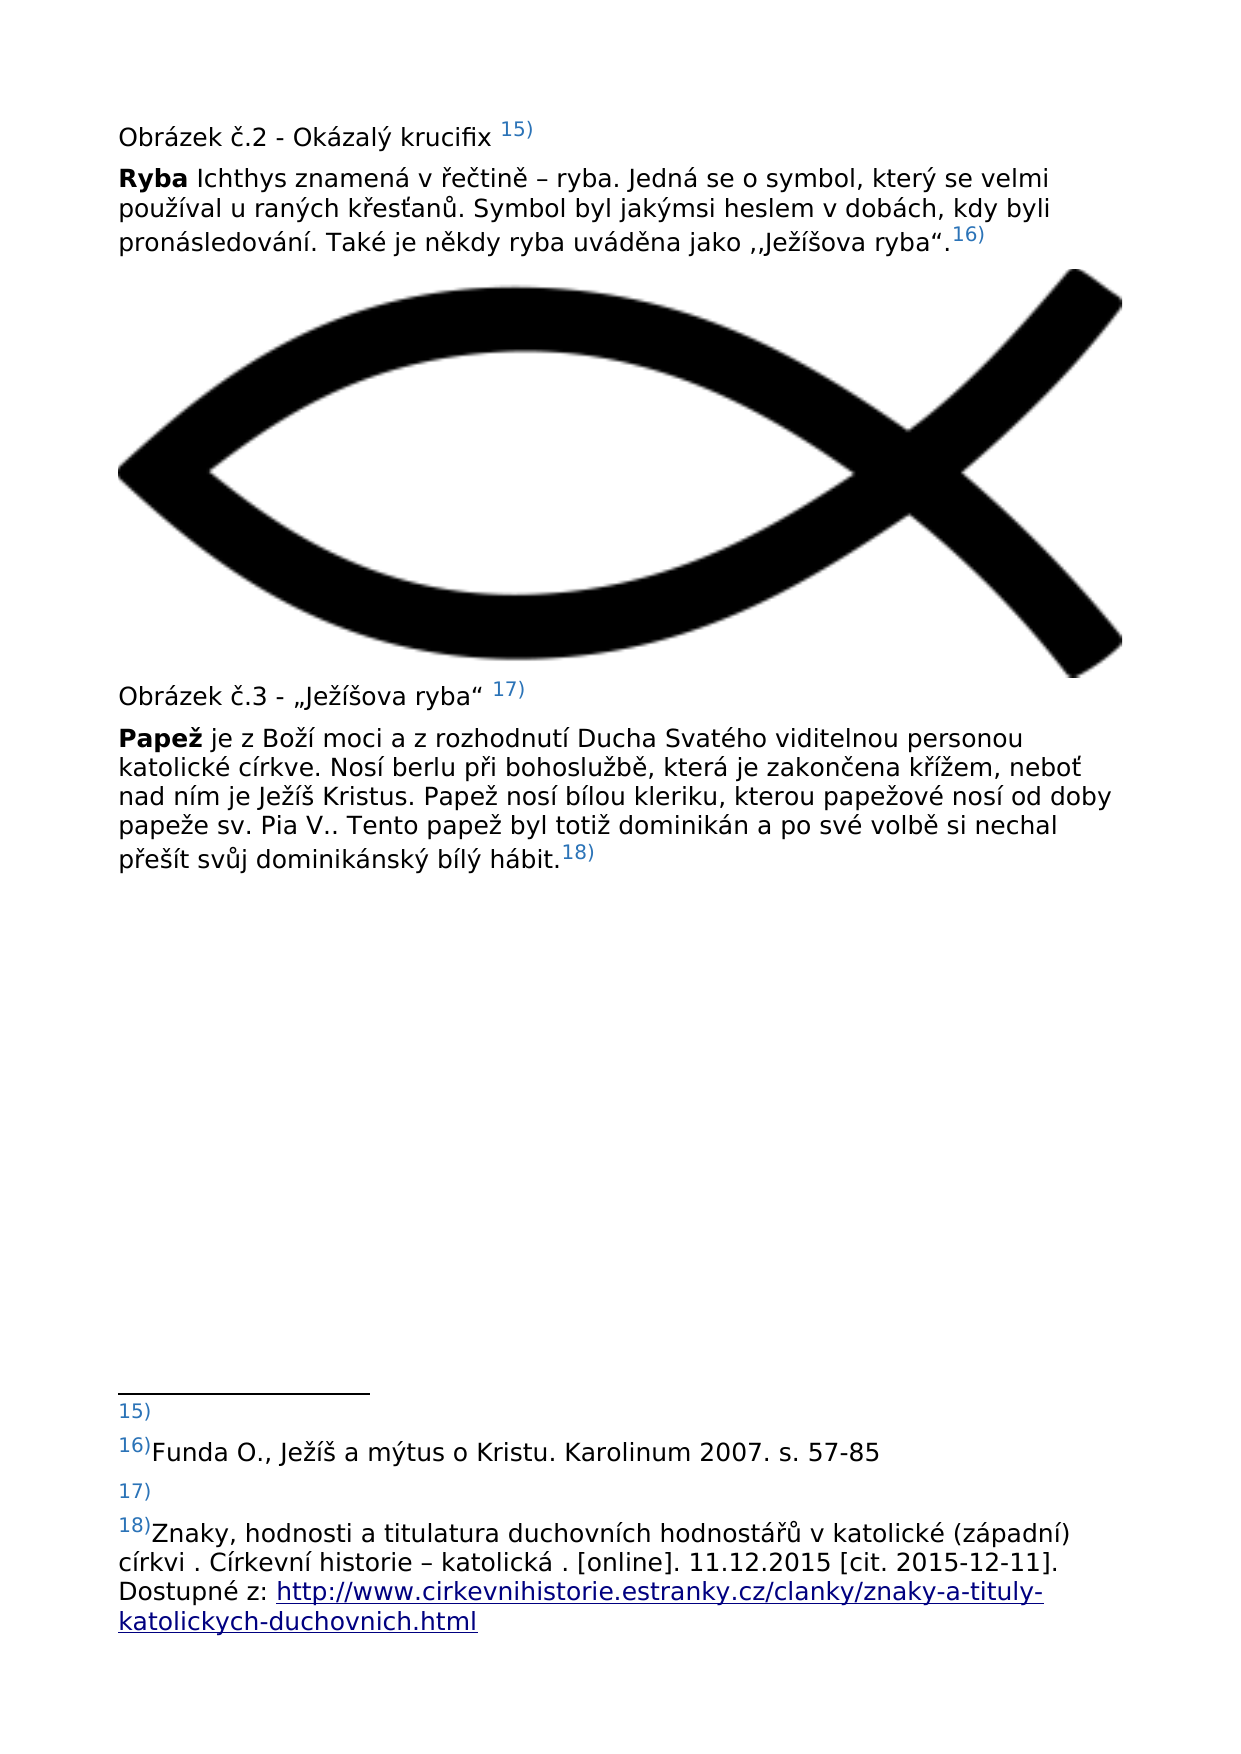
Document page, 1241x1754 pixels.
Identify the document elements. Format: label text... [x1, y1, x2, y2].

text Obrázek č.2 - Okázalý krucifix [118, 118, 1122, 152]
text Ryba Ichthys znamená v řečtině – ryba. Jedná se o symbol, který se velmi používal u raných křesťanů. Symbol byl jakýmsi heslem v dobách, kdy byli pronásledování. Také je někdy ryba uváděna jako ,,Ježíšova ryba“. [118, 165, 1122, 257]
text Znaky, hodnosti a titulatura duchovních hodnostářů v katolické (západní) církvi . Církevní historie – katolická . [online]. 11.12.2015 [cit. 2015-12-11]. Dostupné z: http://www.cirkevnihistorie.estranky.cz/clanky/znaky-a-tituly-katolickych-duchovnich.html [118, 1514, 1122, 1636]
text Funda O., Ježíš a mýtus o Kristu. Karolinum 2007. s. 57-85 [118, 1434, 1122, 1468]
text Papež je z Boží moci a z rozhodnutí Ducha Svatého viditelnou personou katolické církve. Nosí berlu při bohoslužbě, která je zakončena křížem, neboť nad ním je Ježíš Kristus. Papež nosí bílou kleriku, kterou papežové nosí od doby papeže sv. Pia V.. Tento papež byl totiž dominikán a po své volbě si nechal přešít svůj dominikánský bílý hábit. [118, 724, 1122, 875]
text Obrázek č.3 - „Ježíšova ryba“ [118, 678, 1122, 711]
picture [118, 269, 1123, 678]
